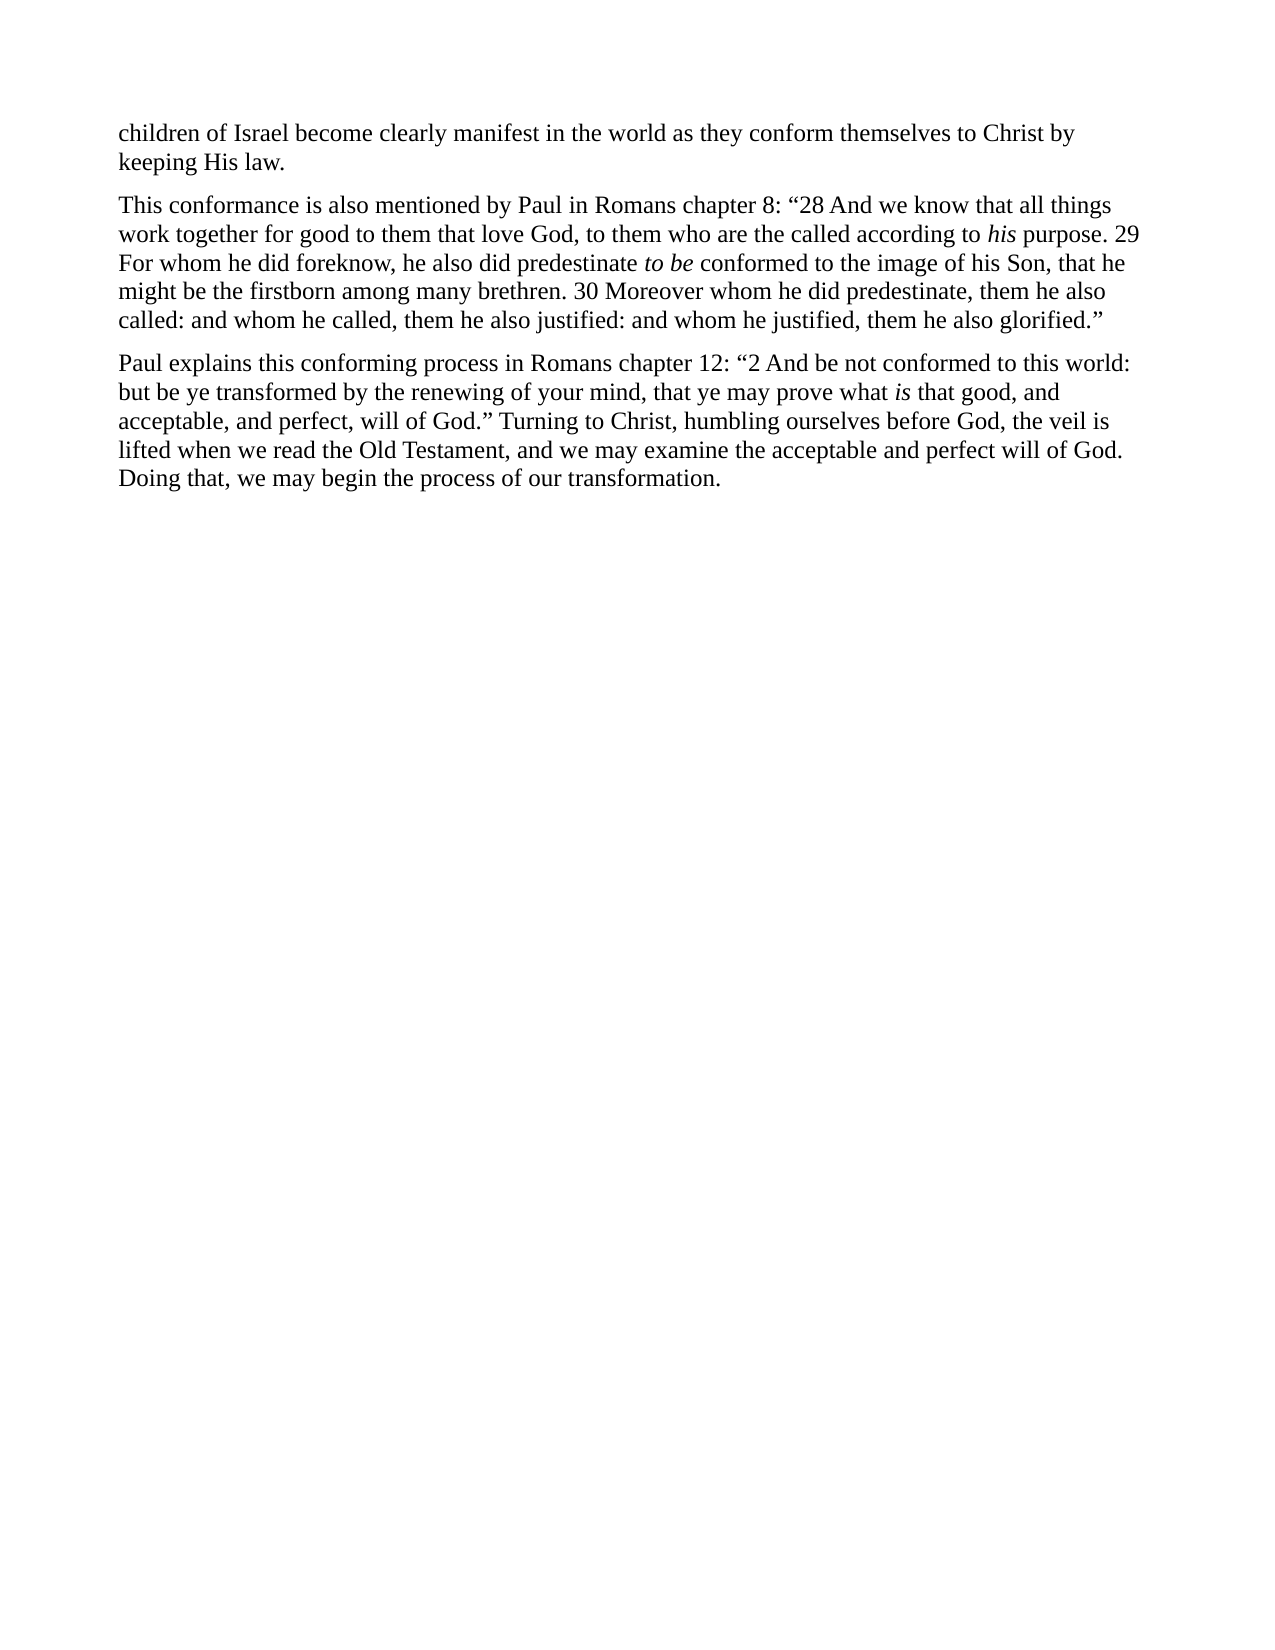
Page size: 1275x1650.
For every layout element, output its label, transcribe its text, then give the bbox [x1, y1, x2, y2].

text This conformance is also mentioned by Paul in Romans chapter 8: “28 And we know that all things work together for good to them that love God, to them who are the called according to his purpose. 29 For whom he did foreknow, he also did predestinate to be conformed to the image of his Son, that he might be the firstborn among many brethren. 30 Moreover whom he did predestinate, them he also called: and whom he called, them he also justified: and whom he justified, them he also glorified.” [118, 190, 1157, 334]
text Paul explains this conforming process in Romans chapter 12: “2 And be not conformed to this world: but be ye transformed by the renewing of your mind, that ye may prove what is that good, and acceptable, and perfect, will of God.” Turning to Christ, humbling ourselves before God, the veil is lifted when we read the Old Testament, and we may examine the acceptable and perfect will of God. Doing that, we may begin the process of our transformation. [118, 348, 1157, 492]
text children of Israel become clearly manifest in the world as they conform themselves to Christ by keeping His law. [118, 118, 1157, 176]
